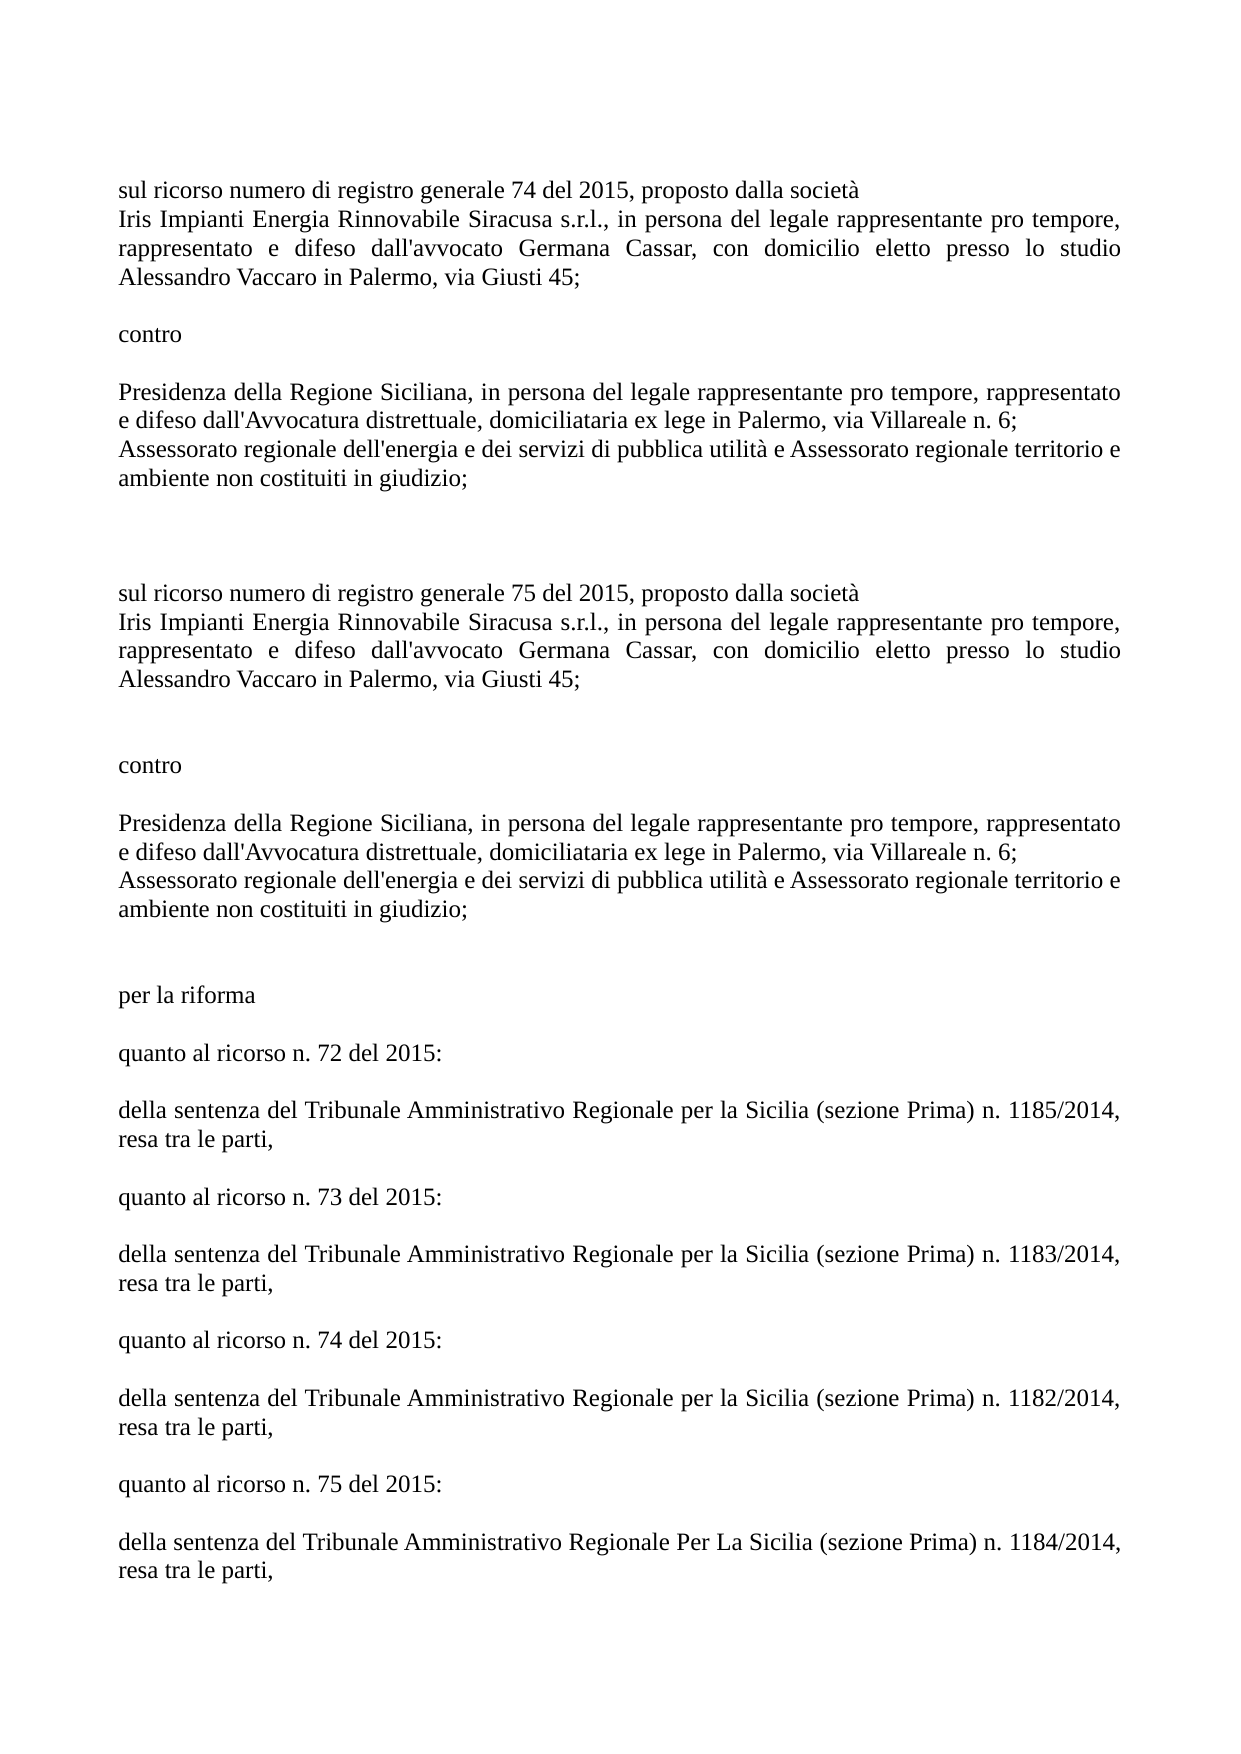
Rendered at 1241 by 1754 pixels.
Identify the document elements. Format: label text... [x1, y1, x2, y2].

text della sentenza del Tribunale Amministrativo Regionale per la Sicilia (sezione Prima) n. 1182/2014, resa tra le parti, [118, 1383, 1122, 1441]
text della sentenza del Tribunale Amministrativo Regionale per la Sicilia (sezione Prima) n. 1183/2014, resa tra le parti, [118, 1239, 1122, 1297]
text contro [118, 319, 1122, 348]
text Iris Impianti Energia Rinnovabile Siracusa s.r.l., in persona del legale rappresentante pro tempore, rappresentato e difeso dall'avvocato Germana Cassar, con domicilio eletto presso lo studio Alessandro Vaccaro in Palermo, via Giusti 45; [118, 204, 1122, 291]
text quanto al ricorso n. 73 del 2015: [118, 1182, 1122, 1211]
text Presidenza della Regione Siciliana, in persona del legale rappresentante pro tempore, rappresentato e difeso dall'Avvocatura distrettuale, domiciliataria ex lege in Palermo, via Villareale n. 6; [118, 808, 1122, 866]
text per la riforma [118, 981, 1122, 1009]
text Assessorato regionale dell'energia e dei servizi di pubblica utilità e Assessorato regionale territorio e ambiente non costituiti in giudizio; [118, 434, 1122, 492]
text Presidenza della Regione Siciliana, in persona del legale rappresentante pro tempore, rappresentato e difeso dall'Avvocatura distrettuale, domiciliataria ex lege in Palermo, via Villareale n. 6; [118, 377, 1122, 434]
text della sentenza del Tribunale Amministrativo Regionale per la Sicilia (sezione Prima) n. 1185/2014, resa tra le parti, [118, 1096, 1122, 1153]
text quanto al ricorso n. 72 del 2015: [118, 1038, 1122, 1067]
text quanto al ricorso n. 75 del 2015: [118, 1469, 1122, 1498]
text sul ricorso numero di registro generale 74 del 2015, proposto dalla società [118, 176, 1122, 204]
text contro [118, 751, 1122, 779]
text Assessorato regionale dell'energia e dei servizi di pubblica utilità e Assessorato regionale territorio e ambiente non costituiti in giudizio; [118, 866, 1122, 923]
text Iris Impianti Energia Rinnovabile Siracusa s.r.l., in persona del legale rappresentante pro tempore, rappresentato e difeso dall'avvocato Germana Cassar, con domicilio eletto presso lo studio Alessandro Vaccaro in Palermo, via Giusti 45; [118, 607, 1122, 693]
text della sentenza del Tribunale Amministrativo Regionale Per La Sicilia (sezione Prima) n. 1184/2014, resa tra le parti, [118, 1527, 1122, 1584]
text quanto al ricorso n. 74 del 2015: [118, 1326, 1122, 1354]
text sul ricorso numero di registro generale 75 del 2015, proposto dalla società [118, 578, 1122, 607]
